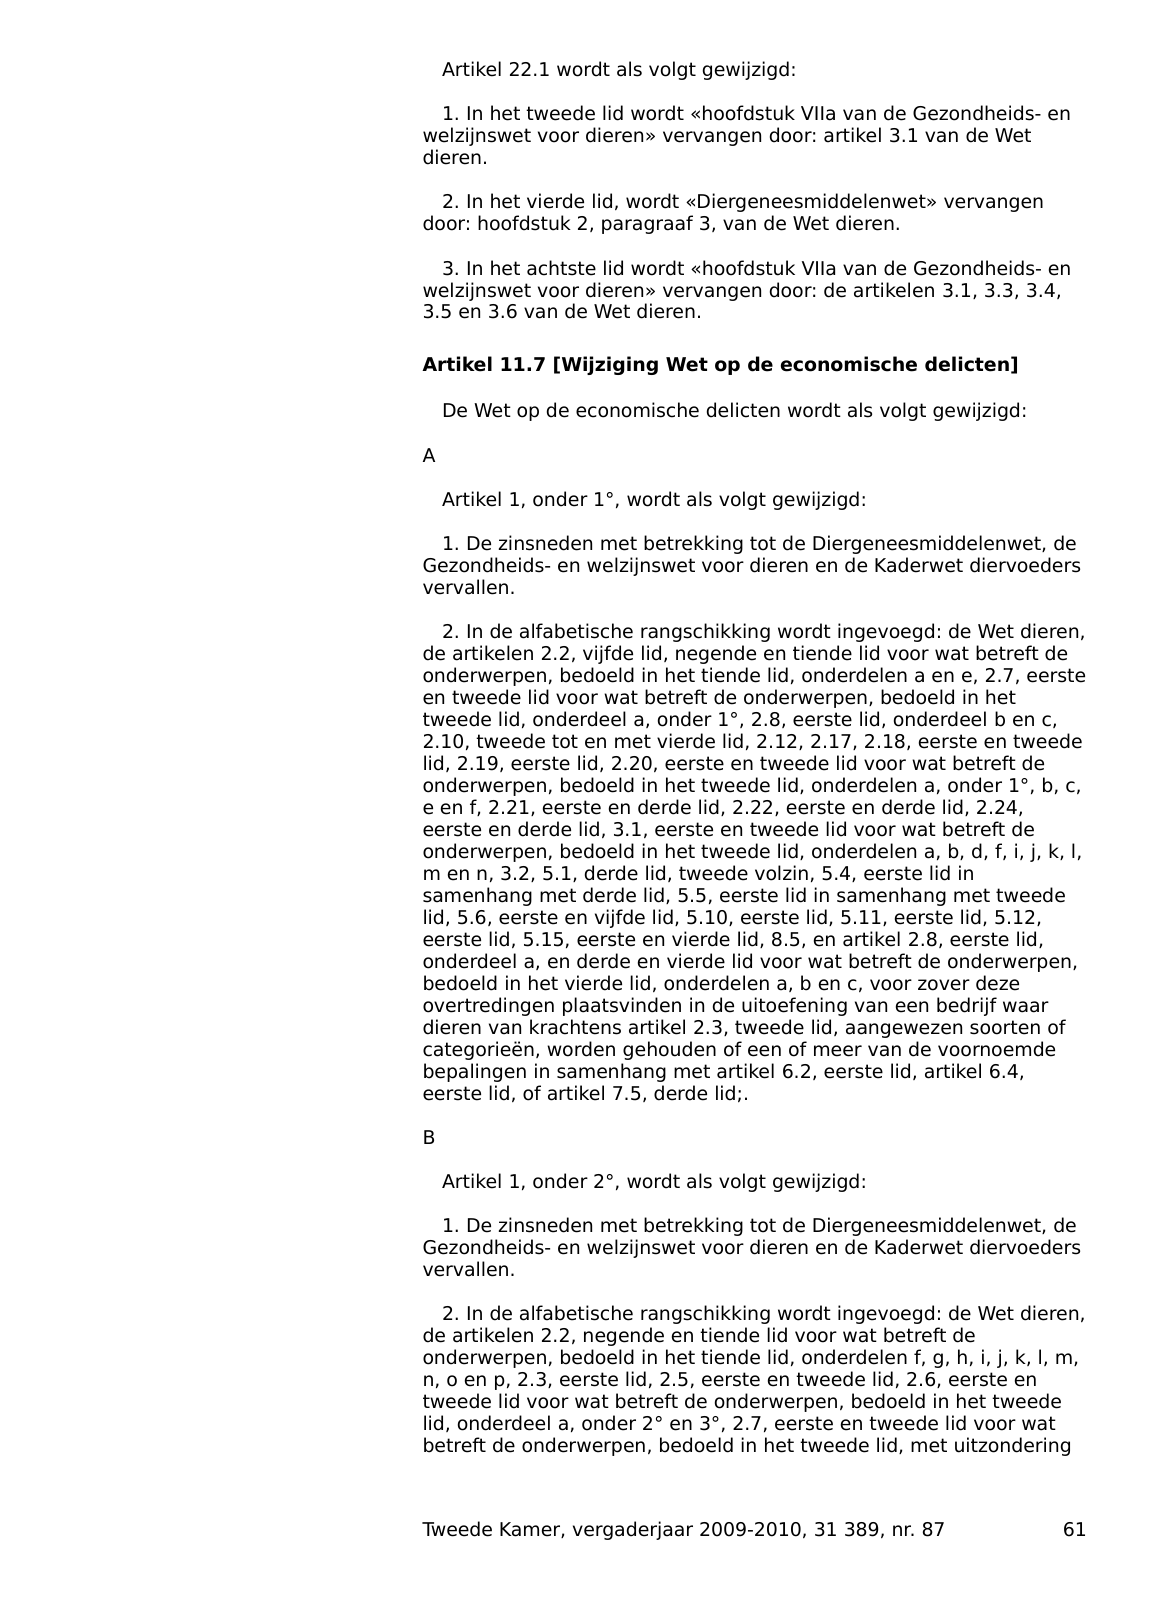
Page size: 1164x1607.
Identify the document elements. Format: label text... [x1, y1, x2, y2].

text 3. In het achtste lid wordt «hoofdstuk VIIa van de Gezondheids- en welzijnswet voor dieren» vervangen door: de artikelen 3.1, 3.3, 3.4, 3.5 en 3.6 van de Wet dieren. [422, 257, 1087, 323]
text 2. In de alfabetische rangschikking wordt ingevoegd: de Wet dieren, de artikelen 2.2, negende en tiende lid voor wat betreft de onderwerpen, bedoeld in het tiende lid, onderdelen f, g, h, i, j, k, l, m, n, o en p, 2.3, eerste lid, 2.5, eerste en tweede lid, 2.6, eerste en tweede lid voor wat betreft de onderwerpen, bedoeld in het tweede lid, onderdeel a, onder 2° en 3°, 2.7, eerste en tweede lid voor wat betreft de onderwerpen, bedoeld in het tweede lid, met uitzondering [422, 1303, 1087, 1457]
text 2. In het vierde lid, wordt «Diergeneesmiddelenwet» vervangen door: hoofdstuk 2, paragraaf 3, van de Wet dieren. [422, 191, 1087, 235]
text 1. De zinsneden met betrekking tot de Diergeneesmiddelenwet, de Gezondheids- en welzijnswet voor dieren en de Kaderwet diervoeders vervallen. [422, 533, 1087, 599]
text B [422, 1127, 1087, 1149]
text 2. In de alfabetische rangschikking wordt ingevoegd: de Wet dieren, de artikelen 2.2, vijfde lid, negende en tiende lid voor wat betreft de onderwerpen, bedoeld in het tiende lid, onderdelen a en e, 2.7, eerste en tweede lid voor wat betreft de onderwerpen, bedoeld in het tweede lid, onderdeel a, onder 1°, 2.8, eerste lid, onderdeel b en c, 2.10, tweede tot en met vierde lid, 2.12, 2.17, 2.18, eerste en tweede lid, 2.19, eerste lid, 2.20, eerste en tweede lid voor wat betreft de onderwerpen, bedoeld in het tweede lid, onderdelen a, onder 1°, b, c, e en f, 2.21, eerste en derde lid, 2.22, eerste en derde lid, 2.24, eerste en derde lid, 3.1, eerste en tweede lid voor wat betreft de onderwerpen, bedoeld in het tweede lid, onderdelen a, b, d, f, i, j, k, l, m en n, 3.2, 5.1, derde lid, tweede volzin, 5.4, eerste lid in samenhang met derde lid, 5.5, eerste lid in samenhang met tweede lid, 5.6, eerste en vijfde lid, 5.10, eerste lid, 5.11, eerste lid, 5.12, eerste lid, 5.15, eerste en vierde lid, 8.5, en artikel 2.8, eerste lid, onderdeel a, en derde en vierde lid voor wat betreft de onderwerpen, bedoeld in het vierde lid, onderdelen a, b en c, voor zover deze overtredingen plaatsvinden in de uitoefening van een bedrijf waar dieren van krachtens artikel 2.3, tweede lid, aangewezen soorten of categorieën, worden gehouden of een of meer van de voornoemde bepalingen in samenhang met artikel 6.2, eerste lid, artikel 6.4, eerste lid, of artikel 7.5, derde lid;. [422, 621, 1087, 1104]
text A [422, 444, 1087, 467]
text Artikel 1, onder 2°, wordt als volgt gewijzigd: [422, 1171, 1087, 1193]
subtitle Artikel 11.7 [Wijziging Wet op de economische delicten] [422, 353, 1087, 375]
text 1. De zinsneden met betrekking tot de Diergeneesmiddelenwet, de Gezondheids- en welzijnswet voor dieren en de Kaderwet diervoeders vervallen. [422, 1215, 1087, 1281]
text Artikel 1, onder 1°, wordt als volgt gewijzigd: [422, 489, 1087, 511]
text Artikel 22.1 wordt als volgt gewijzigd: [422, 59, 1087, 81]
text De Wet op de economische delicten wordt als volgt gewijzigd: [422, 400, 1087, 422]
text 1. In het tweede lid wordt «hoofdstuk VIIa van de Gezondheids- en welzijnswet voor dieren» vervangen door: artikel 3.1 van de Wet dieren. [422, 103, 1087, 169]
